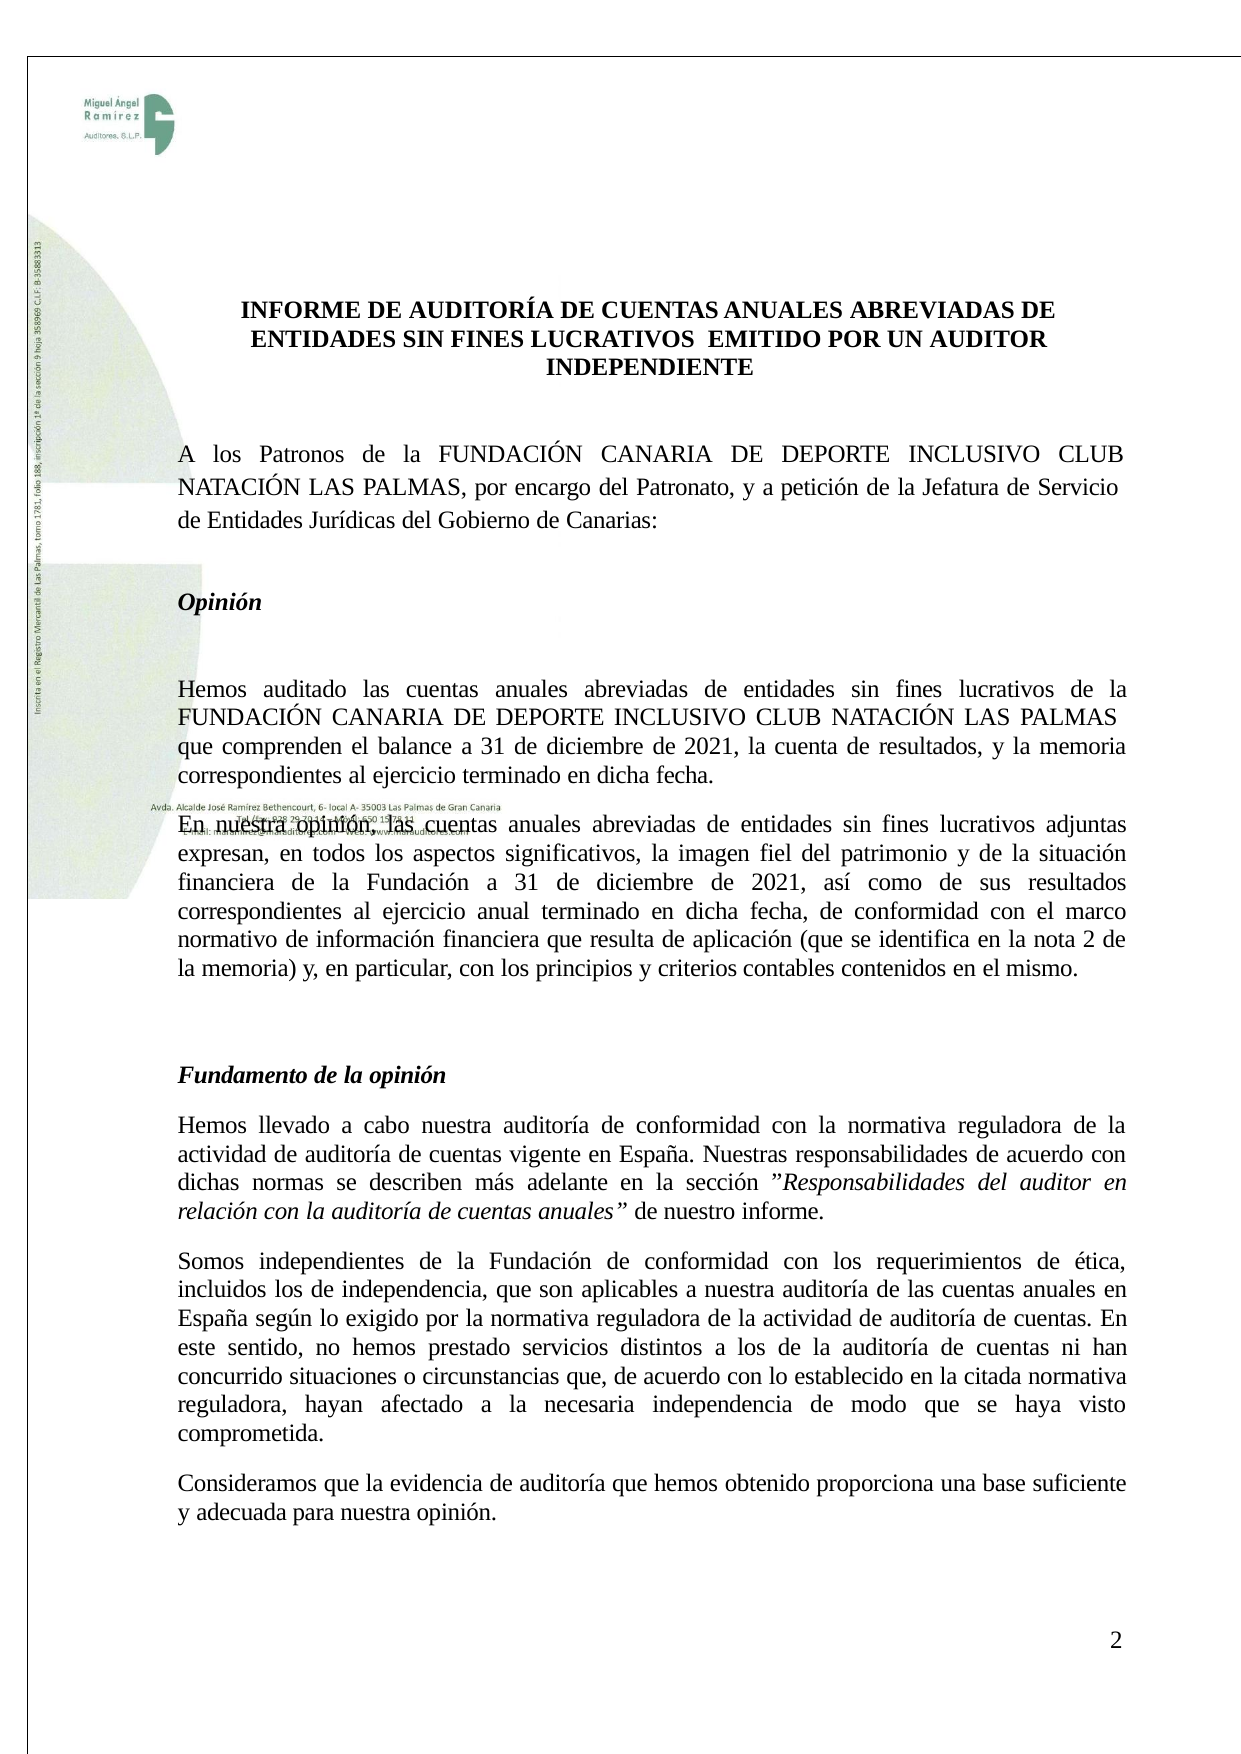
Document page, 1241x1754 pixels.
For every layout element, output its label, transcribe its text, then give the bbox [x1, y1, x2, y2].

text concurrido situaciones o circunstancias que, de acuerdo con lo establecido en la citada normativa [177, 1362, 1148, 1390]
text Opinión [177, 589, 281, 616]
text reguladora, hayan afectado a la necesaria independencia de modo que se haya visto [177, 1391, 1148, 1418]
text Somos independientes de la Fundación de conformidad con los requerimientos de ética, [177, 1247, 1148, 1275]
text Hemos llevado a cabo nuestra auditoría de conformidad con la normativa reguladora de la [177, 1111, 1148, 1139]
text A los Patronos de la FUNDACIÓN CANARIA DE DEPORTE INCLUSIVO CLUB [177, 440, 1148, 468]
text En nuestra opinión, las cuentas anuales abreviadas de entidades sin fines lucrativos adjuntas [177, 811, 1148, 838]
text Consideramos que la evidencia de auditoría que hemos obtenido proporciona una base suficiente [177, 1469, 1148, 1497]
text España según lo exigido por la normativa reguladora de la actividad de auditoría de cuentas. En [177, 1304, 1148, 1332]
text dichas normas se describen más adelante en la sección ”Responsabilidades del auditor en [177, 1169, 1148, 1196]
text 2 [1110, 1627, 1147, 1654]
text expresan, en todos los aspectos significativos, la imagen fiel del patrimonio y de la situación [177, 839, 1148, 867]
text actividad de auditoría de cuentas vigente en España. Nuestras responsabilidades de acuerdo con [177, 1140, 1148, 1168]
text financiera de la Fundación a 31 de diciembre de 2021, así como de sus resultados [177, 868, 1148, 896]
text normativo de información financiera que resulta de aplicación (que se identifica en la nota 2 de [177, 926, 1148, 953]
text comprometida. [177, 1419, 1148, 1447]
text correspondientes al ejercicio anual terminado en dicha fecha, de conformidad con el marco [177, 897, 1148, 925]
text incluidos los de independencia, que son aplicables a nuestra auditoría de las cuentas anuales en [177, 1276, 1148, 1303]
text INFORME DE AUDITORÍA DE CUENTAS ANUALES ABREVIADAS DE [240, 296, 1084, 324]
text Hemos auditado las cuentas anuales abreviadas de entidades sin fines lucrativos de la [177, 675, 1148, 703]
text y adecuada para nuestra opinión. [177, 1498, 1148, 1526]
text la memoria) y, en particular, con los principios y criterios contables contenidos en el mismo. [177, 954, 1148, 982]
text relación con la auditoría de cuentas anuales” de nuestro informe. [177, 1197, 1148, 1225]
text este sentido, no hemos prestado servicios distintos a los de la auditoría de cuentas ni han [177, 1333, 1148, 1361]
text FUNDACIÓN CANARIA DE DEPORTE INCLUSIVO CLUB NATACIÓN LAS PALMAS [177, 704, 1148, 731]
text de Entidades Jurídicas del Gobierno de Canarias: [177, 506, 1148, 534]
text que comprenden el balance a 31 de diciembre de 2021, la cuenta de resultados, y la memoria [177, 732, 1148, 760]
text Fundamento de la opinión [177, 1062, 469, 1089]
picture [28, 57, 1241, 1754]
text INDEPENDIENTE [546, 354, 1084, 381]
text NATACIÓN LAS PALMAS, por encargo del Patronato, y a petición de la Jefatura de Servicio [177, 473, 1148, 501]
text correspondientes al ejercicio terminado en dicha fecha. [177, 761, 1148, 789]
text ENTIDADES SIN FINES LUCRATIVOS EMITIDO POR UN AUDITOR [250, 325, 1084, 353]
